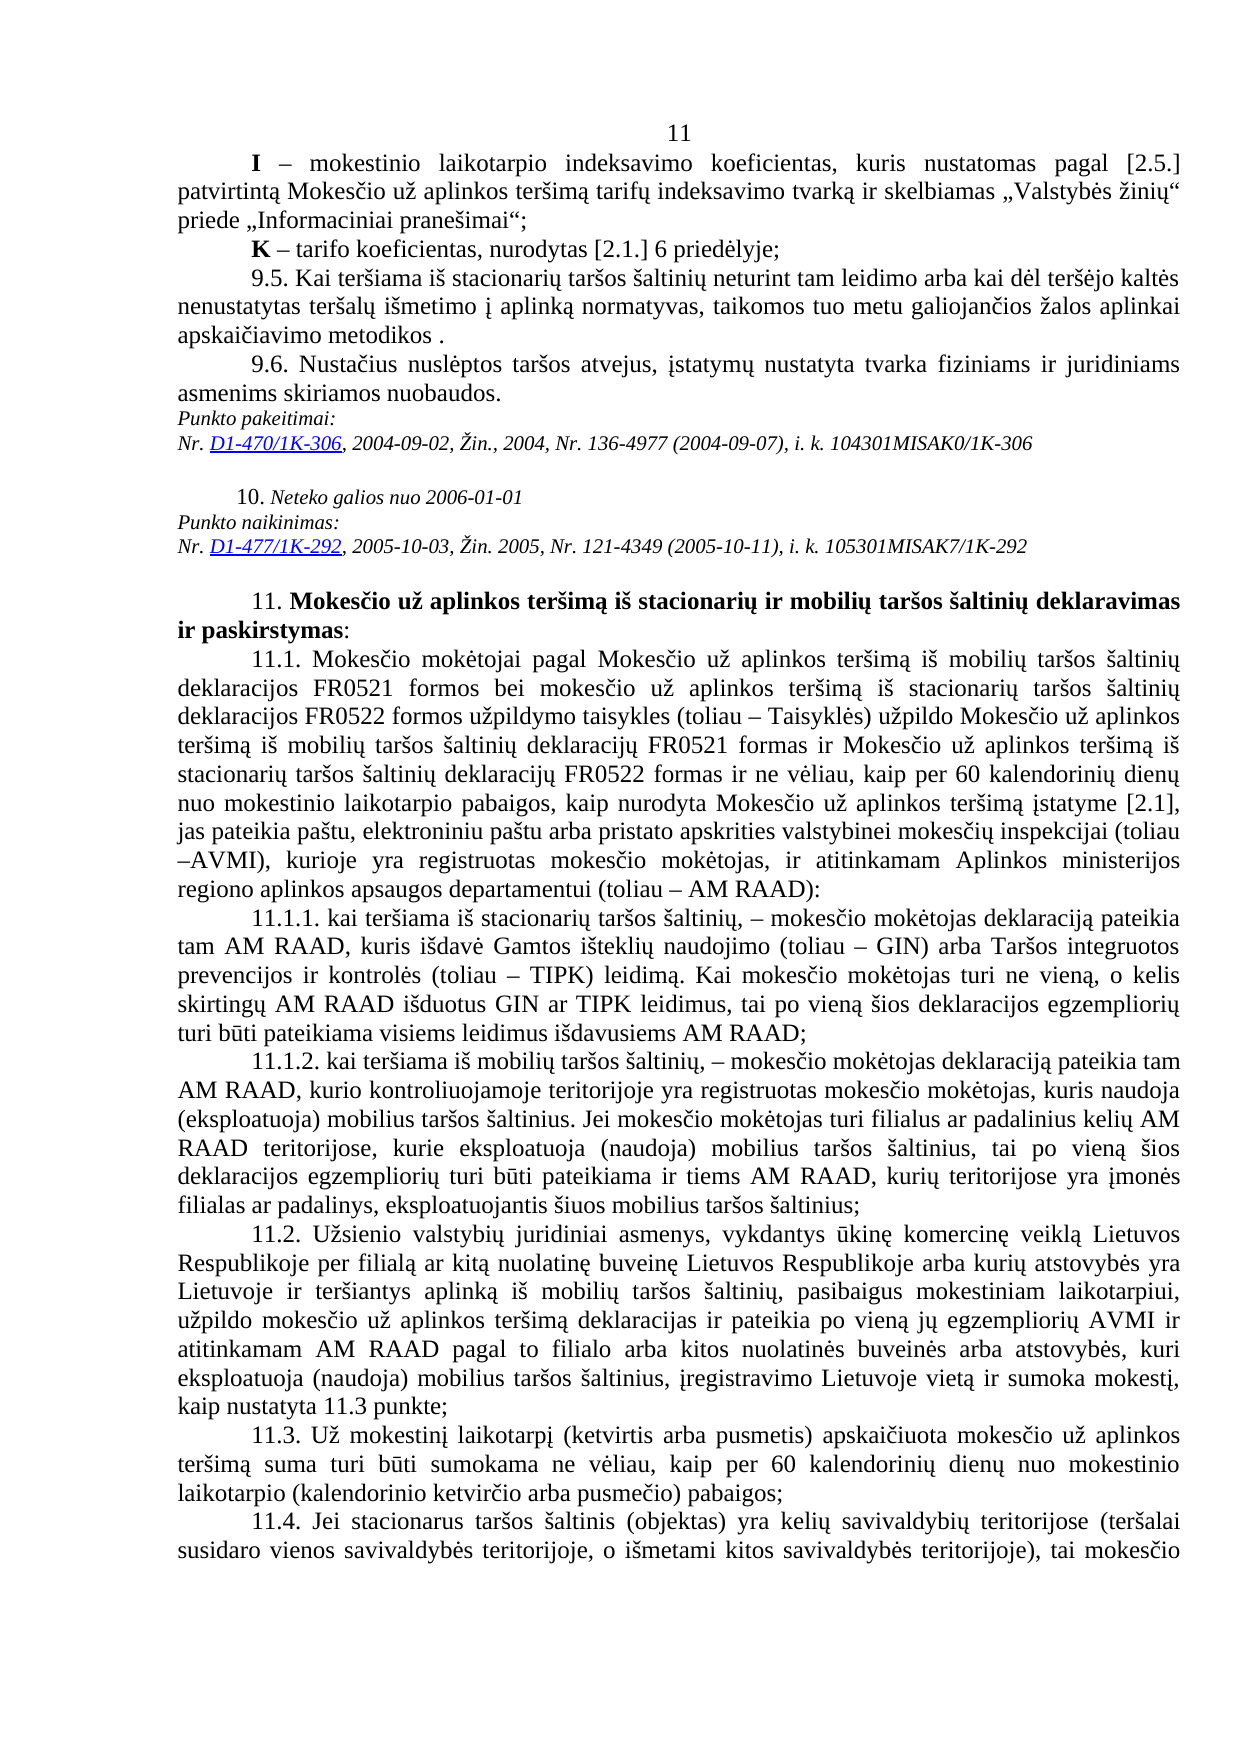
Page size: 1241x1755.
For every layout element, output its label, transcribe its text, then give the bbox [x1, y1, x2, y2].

text 11.1.2. kai teršiama iš mobilių taršos šaltinių, – mokesčio mokėtojas deklaraciją pateikia tam AM RAAD, kurio kontroliuojamoje teritorijoje yra registruotas mokesčio mokėtojas, kuris naudoja (eksploatuoja) mobilius taršos šaltinius. Jei mokesčio mokėtojas turi filialus ar padalinius kelių AM RAAD teritorijose, kurie eksploatuoja (naudoja) mobilius taršos šaltinius, tai po vieną šios deklaracijos egzempliorių turi būti pateikiama ir tiems AM RAAD, kurių teritorijose yra įmonės filialas ar padalinys, eksploatuojantis šiuos mobilius taršos šaltinius; [177, 1046, 1181, 1219]
text 9.5. Kai teršiama iš stacionarių taršos šaltinių neturint tam leidimo arba kai dėl teršėjo kaltės nenustatytas teršalų išmetimo į aplinką normatyvas, taikomos tuo metu galiojančios žalos aplinkai apskaičiavimo metodikos . [177, 263, 1181, 349]
text I – mokestinio laikotarpio indeksavimo koeficientas, kuris nustatomas pagal [2.5.] patvirtintą Mokesčio už aplinkos teršimą tarifų indeksavimo tvarką ir skelbiamas „Valstybės žinių“ priede „Informaciniai pranešimai“; [177, 148, 1181, 234]
text 11.2. Užsienio valstybių juridiniai asmenys, vykdantys ūkinę komercinę veiklą Lietuvos Respublikoje per filialą ar kitą nuolatinę buveinę Lietuvos Respublikoje arba kurių atstovybės yra Lietuvoje ir teršiantys aplinką iš mobilių taršos šaltinių, pasibaigus mokestiniam laikotarpiui, užpildo mokesčio už aplinkos teršimą deklaracijas ir pateikia po vieną jų egzempliorių AVMI ir atitinkamam AM RAAD pagal to filialo arba kitos nuolatinės buveinės arba atstovybės, kuri eksploatuoja (naudoja) mobilius taršos šaltinius, įregistravimo Lietuvoje vietą ir sumoka mokestį, kaip nustatyta 11.3 punkte; [177, 1219, 1181, 1420]
text 11.1.1. kai teršiama iš stacionarių taršos šaltinių, – mokesčio mokėtojas deklaraciją pateikia tam AM RAAD, kuris išdavė Gamtos išteklių naudojimo (toliau – GIN) arba Taršos integruotos prevencijos ir kontrolės (toliau – TIPK) leidimą. Kai mokesčio mokėtojas turi ne vieną, o kelis skirtingų AM RAAD išduotus GIN ar TIPK leidimus, tai po vieną šios deklaracijos egzempliorių turi būti pateikiama visiems leidimus išdavusiems AM RAAD; [177, 903, 1181, 1046]
text Punkto naikinimas: [177, 509, 1181, 534]
text 9.6. Nustačius nuslėptos taršos atvejus, įstatymų nustatyta tvarka fiziniams ir juridiniams asmenims skiriamos nuobaudos. [177, 349, 1181, 406]
text Nr. D1-477/1K-292, 2005-10-03, Žin. 2005, Nr. 121-4349 (2005-10-11), i. k. 105301MISAK7/1K-292 [177, 534, 1181, 558]
text 10. Neteko galios nuo 2006-01-01 [177, 483, 1181, 509]
text 11.4. Jei stacionarus taršos šaltinis (objektas) yra kelių savivaldybių teritorijose (teršalai susidaro vienos savivaldybės teritorijoje, o išmetami kitos savivaldybės teritorijoje), tai mokesčio [177, 1506, 1181, 1564]
text Punkto pakeitimai: [177, 406, 1181, 430]
text K – tarifo koeficientas, nurodytas [2.1.] 6 priedėlyje; [177, 234, 1181, 263]
text 11.1. Mokesčio mokėtojai pagal Mokesčio už aplinkos teršimą iš mobilių taršos šaltinių deklaracijos FR0521 formos bei mokesčio už aplinkos teršimą iš stacionarių taršos šaltinių deklaracijos FR0522 formos užpildymo taisykles (toliau – Taisyklės) užpildo Mokesčio už aplinkos teršimą iš mobilių taršos šaltinių deklaracijų FR0521 formas ir Mokesčio už aplinkos teršimą iš stacionarių taršos šaltinių deklaracijų FR0522 formas ir ne vėliau, kaip per 60 kalendorinių dienų nuo mokestinio laikotarpio pabaigos, kaip nurodyta Mokesčio už aplinkos teršimą įstatyme [2.1], jas pateikia paštu, elektroniniu paštu arba pristato apskrities valstybinei mokesčių inspekcijai (toliau –AVMI), kurioje yra registruotas mokesčio mokėtojas, ir atitinkamam Aplinkos ministerijos regiono aplinkos apsaugos departamentui (toliau – AM RAAD): [177, 644, 1181, 903]
text Nr. D1-470/1K-306, 2004-09-02, Žin., 2004, Nr. 136-4977 (2004-09-07), i. k. 104301MISAK0/1K-306 [177, 430, 1181, 454]
text 11.3. Už mokestinį laikotarpį (ketvirtis arba pusmetis) apskaičiuota mokesčio už aplinkos teršimą suma turi būti sumokama ne vėliau, kaip per 60 kalendorinių dienų nuo mokestinio laikotarpio (kalendorinio ketvirčio arba pusmečio) pabaigos; [177, 1420, 1181, 1506]
text 11. Mokesčio už aplinkos teršimą iš stacionarių ir mobilių taršos šaltinių deklaravimas ir paskirstymas: [177, 586, 1181, 644]
